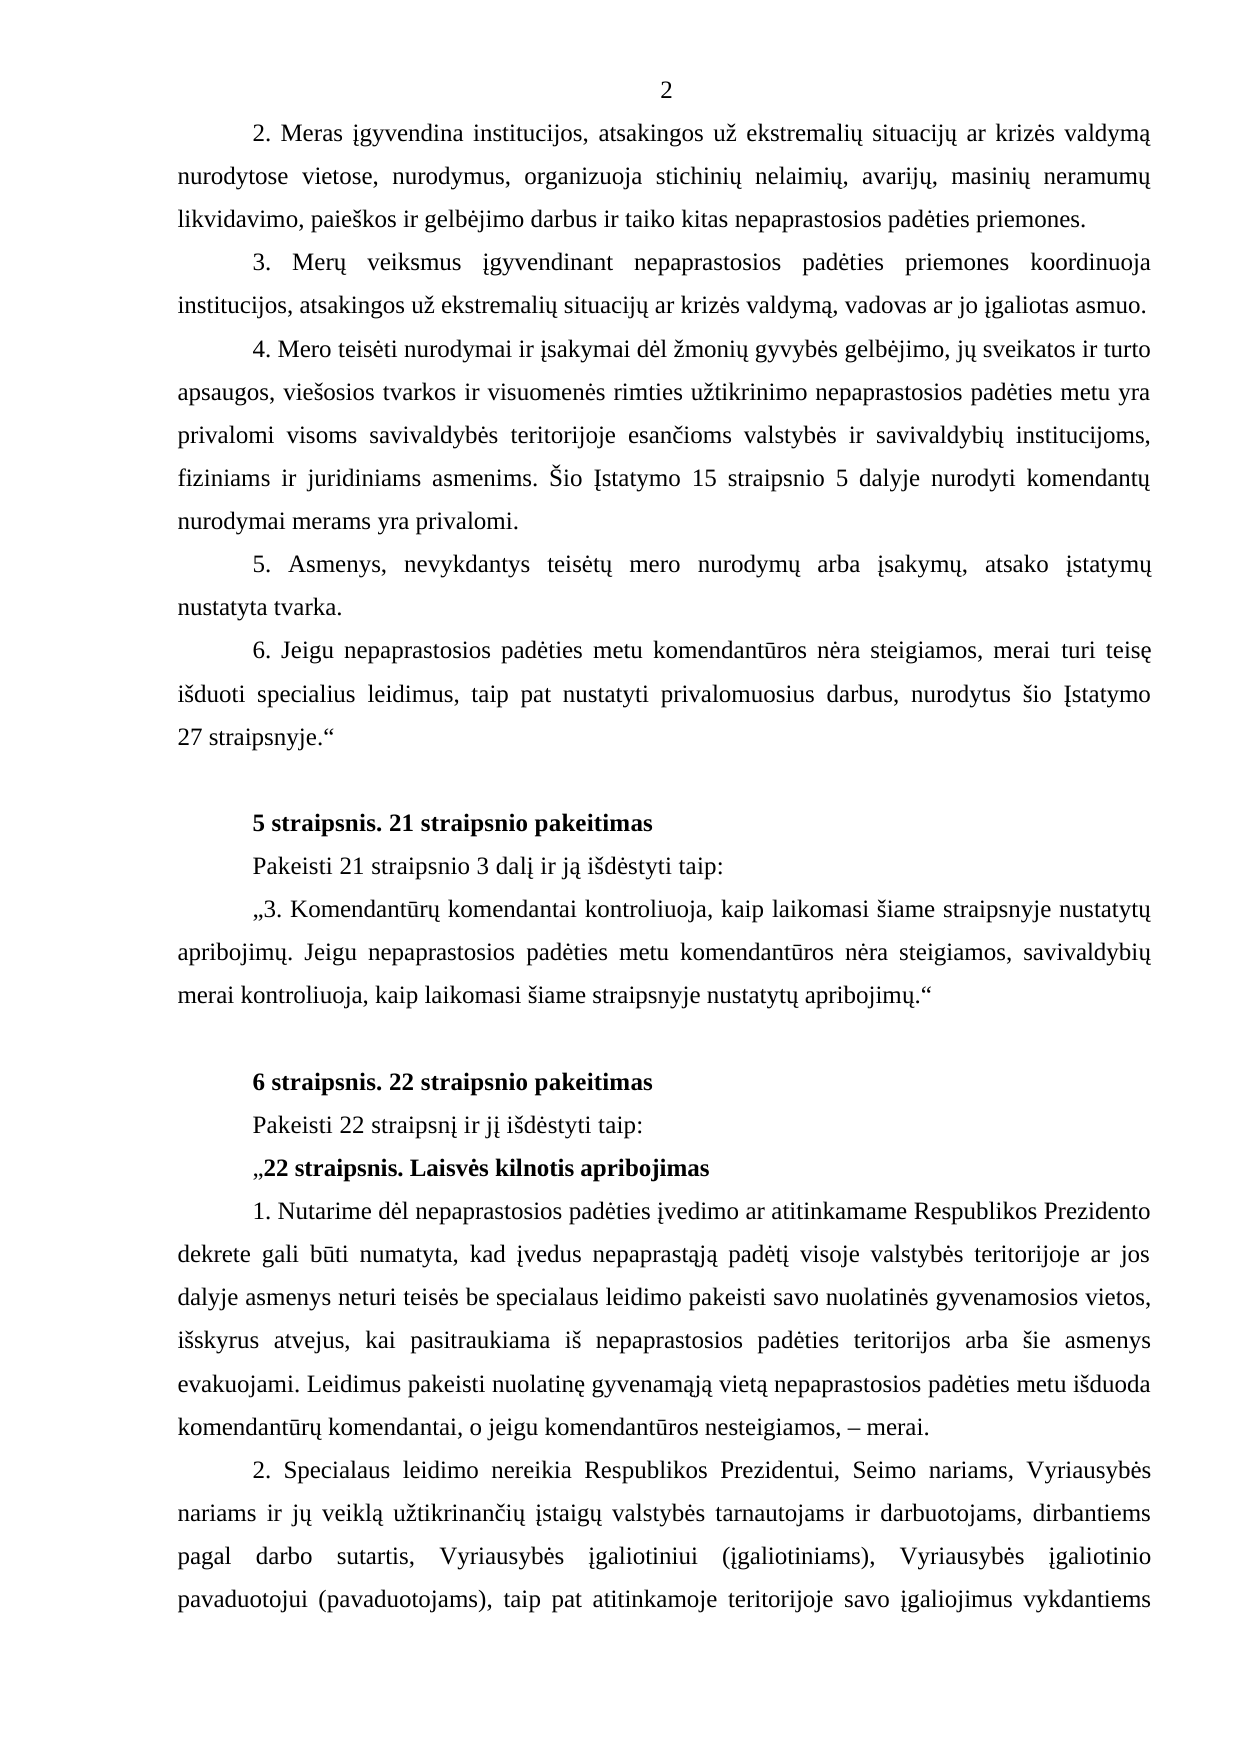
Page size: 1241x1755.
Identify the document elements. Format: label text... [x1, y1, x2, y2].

text Pakeisti 21 straipsnio 3 dalį ir ją išdėstyti taip: [177, 851, 1152, 880]
text 3. Merų veiksmus įgyvendinant nepaprastosios padėties priemones koordinuoja institucijos, atsakingos už ekstremalių situacijų ar krizės valdymą, vadovas ar jo įgaliotas asmuo. [177, 247, 1152, 319]
text 1. Nutarime dėl nepaprastosios padėties įvedimo ar atitinkamame Respublikos Prezidento dekrete gali būti numatyta, kad įvedus nepaprastąją padėtį visoje valstybės teritorijoje ar jos dalyje asmenys neturi teisės be specialaus leidimo pakeisti savo nuolatinės gyvenamosios vietos, išskyrus atvejus, kai pasitraukiama iš nepaprastosios padėties teritorijos arba šie asmenys evakuojami. Leidimus pakeisti nuolatinę gyvenamąją vietą nepaprastosios padėties metu išduoda komendantūrų komendantai, o jeigu komendantūros nesteigiamos, – merai. [177, 1196, 1152, 1441]
text 6 straipsnis. 22 straipsnio pakeitimas [177, 1067, 1152, 1096]
text 4. Mero teisėti nurodymai ir įsakymai dėl žmonių gyvybės gelbėjimo, jų sveikatos ir turto apsaugos, viešosios tvarkos ir visuomenės rimties užtikrinimo nepaprastosios padėties metu yra privalomi visoms savivaldybės teritorijoje esančioms valstybės ir savivaldybių institucijoms, fiziniams ir juridiniams asmenims. Šio Įstatymo 15 straipsnio 5 dalyje nurodyti komendantų nurodymai merams yra privalomi. [177, 334, 1152, 535]
text 2. Meras įgyvendina institucijos, atsakingos už ekstremalių situacijų ar krizės valdymą nurodytose vietose, nurodymus, organizuoja stichinių nelaimių, avarijų, masinių neramumų likvidavimo, paieškos ir gelbėjimo darbus ir taiko kitas nepaprastosios padėties priemones. [177, 118, 1152, 233]
text „3. Komendantūrų komendantai kontroliuoja, kaip laikomasi šiame straipsnyje nustatytų apribojimų. Jeigu nepaprastosios padėties metu komendantūros nėra steigiamos, savivaldybių merai kontroliuoja, kaip laikomasi šiame straipsnyje nustatytų apribojimų.“ [177, 894, 1152, 1009]
text 2. Specialaus leidimo nereikia Respublikos Prezidentui, Seimo nariams, Vyriausybės nariams ir jų veiklą užtikrinančių įstaigų valstybės tarnautojams ir darbuotojams, dirbantiems pagal darbo sutartis, Vyriausybės įgaliotiniui (įgaliotiniams), Vyriausybės įgaliotinio pavaduotojui (pavaduotojams), taip pat atitinkamoje teritorijoje savo įgaliojimus vykdantiems [177, 1455, 1152, 1613]
text „22 straipsnis. Laisvės kilnotis apribojimas [177, 1153, 1152, 1182]
text 5. Asmenys, nevykdantys teisėtų mero nurodymų arba įsakymų, atsako įstatymų nustatyta tvarka. [177, 549, 1152, 621]
text Pakeisti 22 straipsnį ir jį išdėstyti taip: [177, 1110, 1152, 1139]
text 6. Jeigu nepaprastosios padėties metu komendantūros nėra steigiamos, merai turi teisę išduoti specialius leidimus, taip pat nustatyti privalomuosius darbus, nurodytus šio Įstatymo 27 straipsnyje.“ [177, 636, 1152, 751]
text 5 straipsnis. 21 straipsnio pakeitimas [177, 808, 1152, 837]
